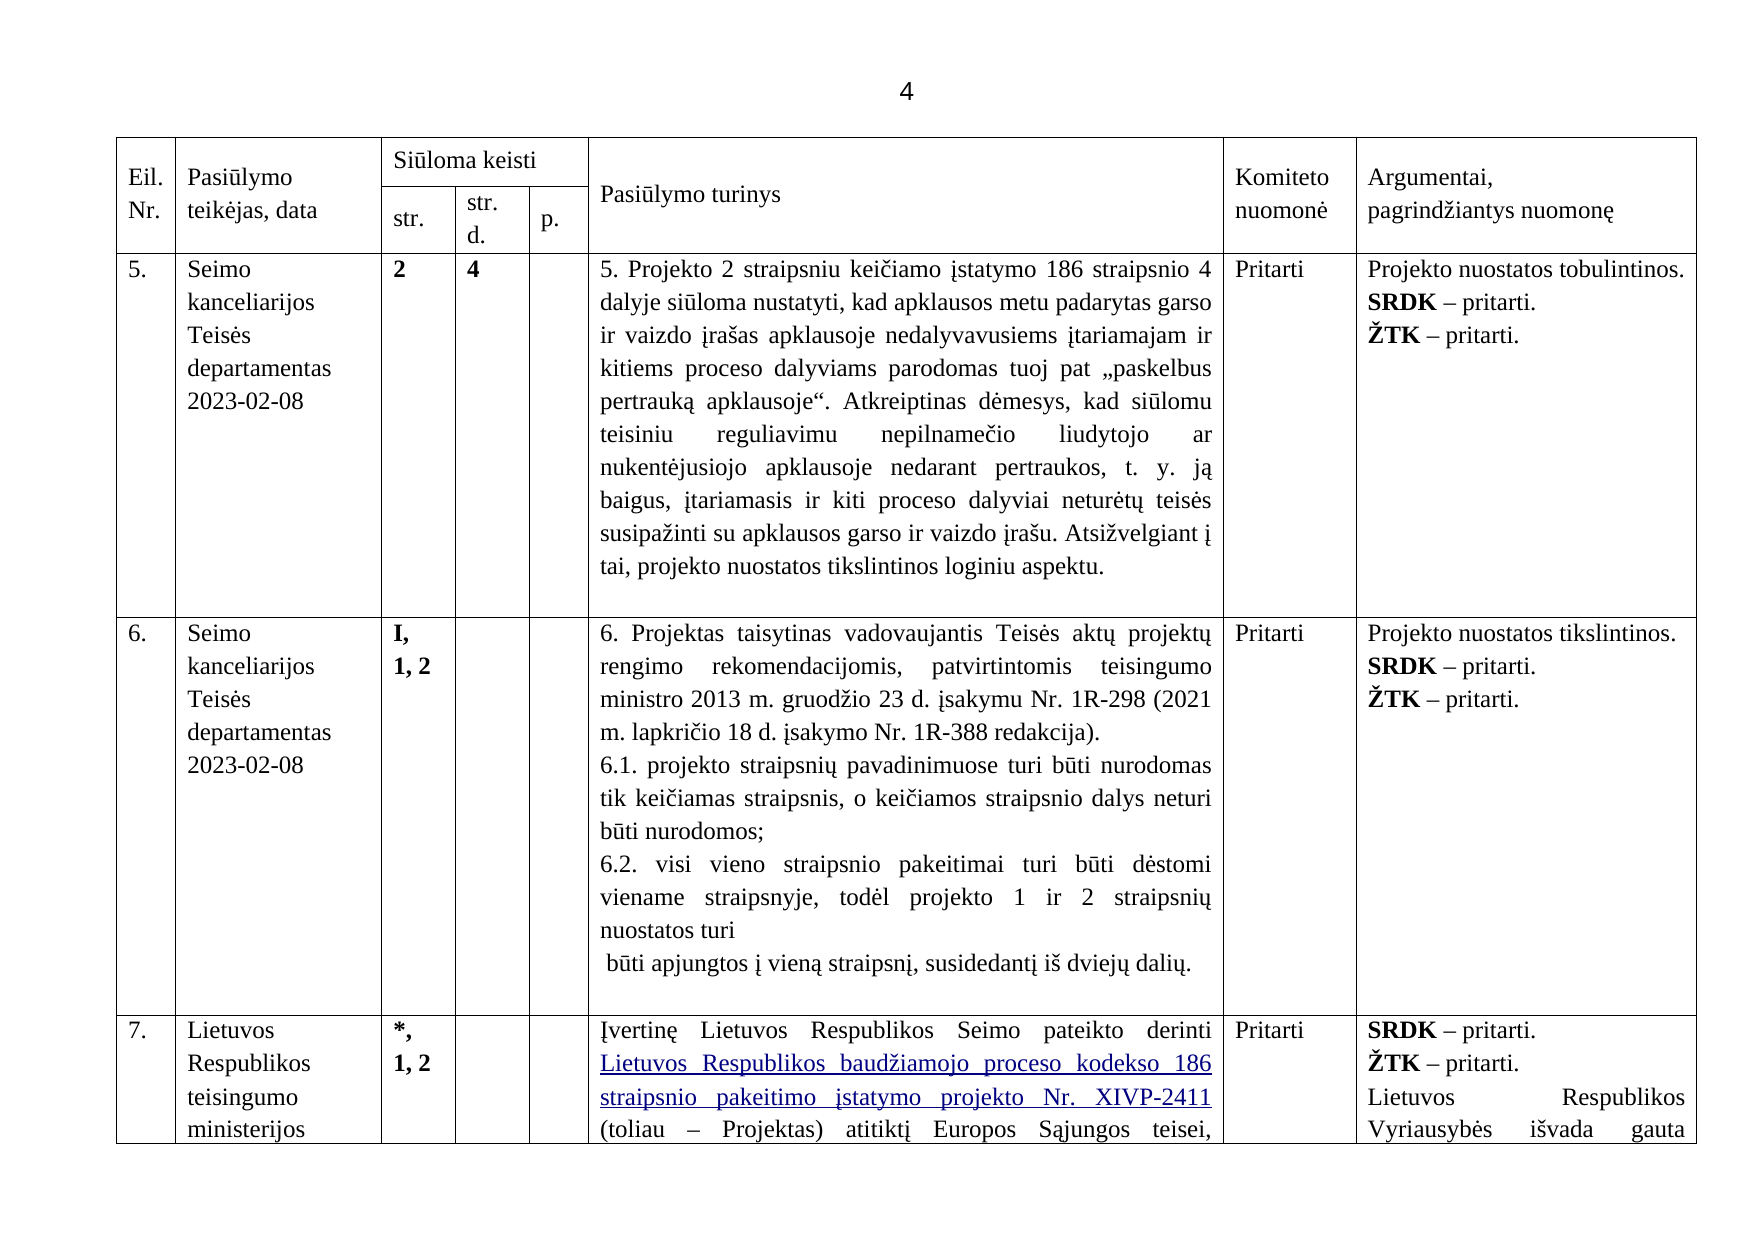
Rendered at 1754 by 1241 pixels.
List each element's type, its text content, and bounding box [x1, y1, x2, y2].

table_cell Seimo kanceliarijos Teisės departamentas 2023-02-08 [176, 618, 381, 1014]
table_cell SRDK – pritarti. ŽTK – pritarti. Lietuvos Respublikos Vyriausybės išvada gauta [1357, 1016, 1696, 1143]
table_cell *, 1, 2 [382, 1016, 455, 1143]
table_header Pasiūlymo turinys [589, 138, 1223, 253]
table_header Siūloma keisti [382, 138, 588, 186]
table_cell 6. Projektas taisytinas vadovaujantis Teisės aktų projektų rengimo rekomendacijomis, patvirtintomis teisingumo ministro 2013 m. gruodžio 23 d. įsakymu Nr. 1R-298 (2021 m. lapkričio 18 d. įsakymo Nr. 1R-388 redakcija). 6.1. projekto straipsnių pavadinimuose turi būti nurodomas tik keičiamas straipsnis, o keičiamos straipsnio dalys neturi būti nurodomos; 6.2. visi vieno straipsnio pakeitimai turi būti dėstomi viename straipsnyje, todėl projekto 1 ir 2 straipsnių nuostatos turi būti apjungtos į vieną straipsnį, susidedantį iš dviejų dalių. [589, 618, 1223, 1014]
table_cell 5. [117, 254, 175, 617]
table_header Komiteto nuomonė [1224, 138, 1356, 253]
table_cell [530, 254, 588, 617]
table_header Argumentai, pagrindžiantys nuomonę [1357, 138, 1696, 253]
table_cell Pritarti [1224, 254, 1356, 617]
table_header Eil. Nr. [117, 138, 175, 253]
table_cell 6. [117, 618, 175, 1014]
table_cell Projekto nuostatos tobulintinos. SRDK – pritarti. ŽTK – pritarti. [1357, 254, 1696, 617]
table_cell Įvertinę Lietuvos Respublikos Seimo pateikto derinti Lietuvos Respublikos baudžiamojo proceso kodekso 186 straipsnio pakeitimo įstatymo projekto Nr. XIVP-2411 (toliau – Projektas) atitiktį Europos Sąjungos teisei, [589, 1016, 1223, 1143]
table_cell [456, 618, 529, 1014]
table_cell 2 [382, 254, 455, 617]
table_cell str. [382, 187, 455, 253]
table_cell 5. Projekto 2 straipsniu keičiamo įstatymo 186 straipsnio 4 dalyje siūloma nustatyti, kad apklausos metu padarytas garso ir vaizdo įrašas apklausoje nedalyvavusiems įtariamajam ir kitiems proceso dalyviams parodomas tuoj pat „paskelbus pertrauką apklausoje“. Atkreiptinas dėmesys, kad siūlomu teisiniu reguliavimu nepilnamečio liudytojo ar nukentėjusiojo apklausoje nedarant pertraukos, t. y. ją baigus, įtariamasis ir kiti proceso dalyviai neturėtų teisės susipažinti su apklausos garso ir vaizdo įrašu. Atsižvelgiant į tai, projekto nuostatos tikslintinos loginiu aspektu. [589, 254, 1223, 617]
table_cell 7. [117, 1016, 175, 1143]
table_cell [530, 618, 588, 1014]
table_cell p. [530, 187, 588, 253]
table_cell Seimo kanceliarijos Teisės departamentas 2023-02-08 [176, 254, 381, 617]
table_cell Pritarti [1224, 618, 1356, 1014]
table_cell [456, 1016, 529, 1143]
table_cell str. d. [456, 187, 529, 253]
table_cell Projekto nuostatos tikslintinos. SRDK – pritarti. ŽTK – pritarti. [1357, 618, 1696, 1014]
table_header Pasiūlymo teikėjas, data [176, 138, 381, 253]
table_cell I, 1, 2 [382, 618, 455, 1014]
table_cell [530, 1016, 588, 1143]
table_cell Pritarti [1224, 1016, 1356, 1143]
table_cell 4 [456, 254, 529, 617]
table_cell Lietuvos Respublikos teisingumo ministerijos [176, 1016, 381, 1143]
